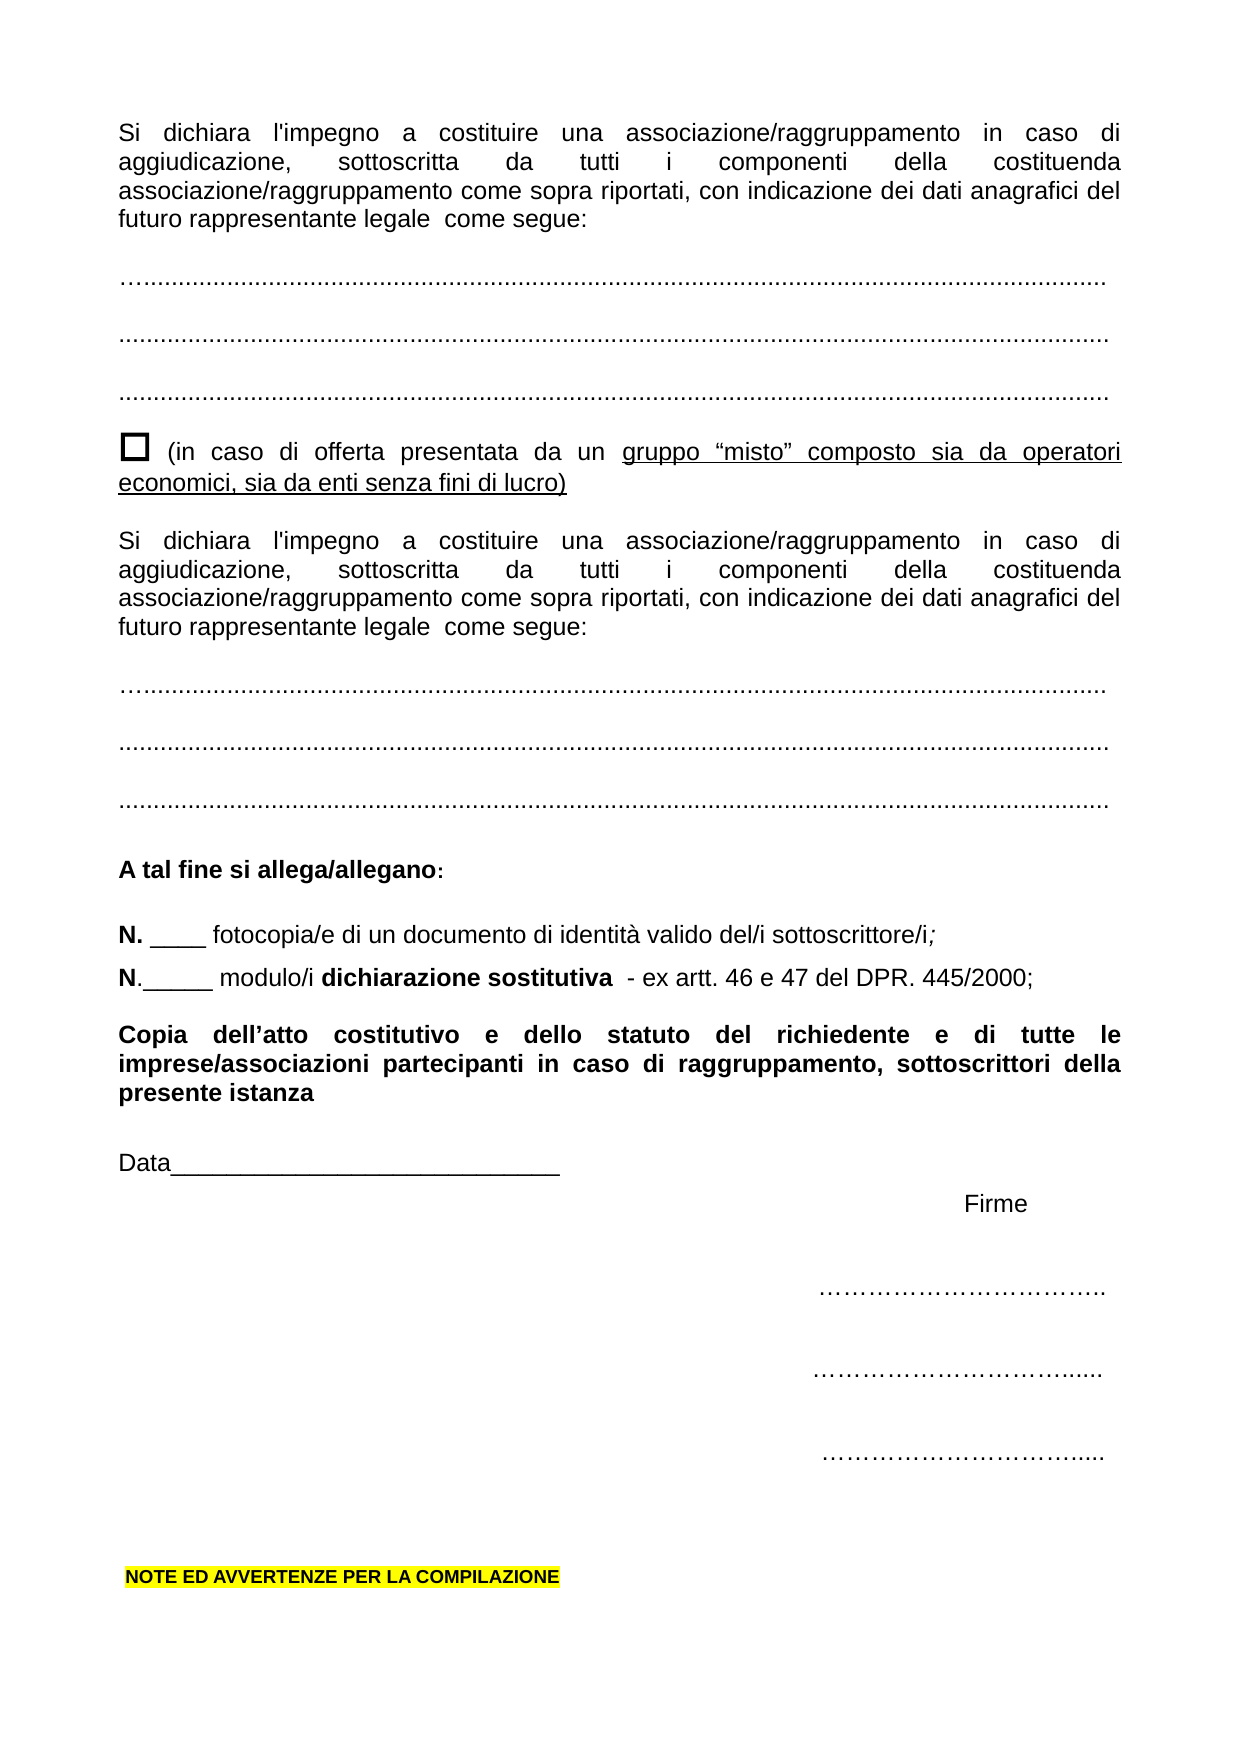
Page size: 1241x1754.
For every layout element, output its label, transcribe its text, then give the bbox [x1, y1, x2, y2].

text ............................................................................................................................................... [118, 727, 1122, 756]
text …………………………...... [118, 1354, 1108, 1383]
text Si dichiara l'impegno a costituire una associazione/raggruppamento in caso di aggiudicazione, sottoscritta da tutti i componenti della costituenda associazione/raggruppamento come sopra riportati, con indicazione dei dati anagrafici del futuro rappresentante legale come segue: [118, 526, 1122, 641]
text N._____ modulo/i dichiarazione sostitutiva - ex artt. 46 e 47 del DPR. 445/2000; [118, 963, 1122, 992]
text ............................................................................................................................................... [118, 785, 1122, 813]
text ............................................................................................................................................... [118, 319, 1122, 348]
text Data____________________________ [118, 1148, 1108, 1177]
text …........................................................................................................................................... [118, 262, 1122, 291]
text  (in caso di offerta presentata da un gruppo “misto” composto sia da operatori economici, sia da enti senza fini di lucro) [118, 434, 1122, 497]
text Copia dell’atto costitutivo e dello statuto del richiedente e di tutte le imprese/associazioni partecipanti in caso di raggruppamento, sottoscrittori della presente istanza [118, 1021, 1122, 1107]
text …........................................................................................................................................... [118, 670, 1122, 698]
text Firme [118, 1189, 1108, 1218]
text Si dichiara l'impegno a costituire una associazione/raggruppamento in caso di aggiudicazione, sottoscritta da tutti i componenti della costituenda associazione/raggruppamento come sopra riportati, con indicazione dei dati anagrafici del futuro rappresentante legale come segue: [118, 118, 1122, 233]
text A tal fine si allega/allegano: [118, 855, 1108, 883]
text …………………………..... [118, 1437, 1108, 1466]
text N. ____ fotocopia/e di un documento di identità valido del/i sottoscrittore/i; [118, 920, 1122, 949]
text NOTE ED AVVERTENZE PER LA COMPILAZIONE [118, 1561, 1108, 1589]
text …………………………….. [118, 1272, 1108, 1301]
text ............................................................................................................................................... [118, 377, 1122, 406]
